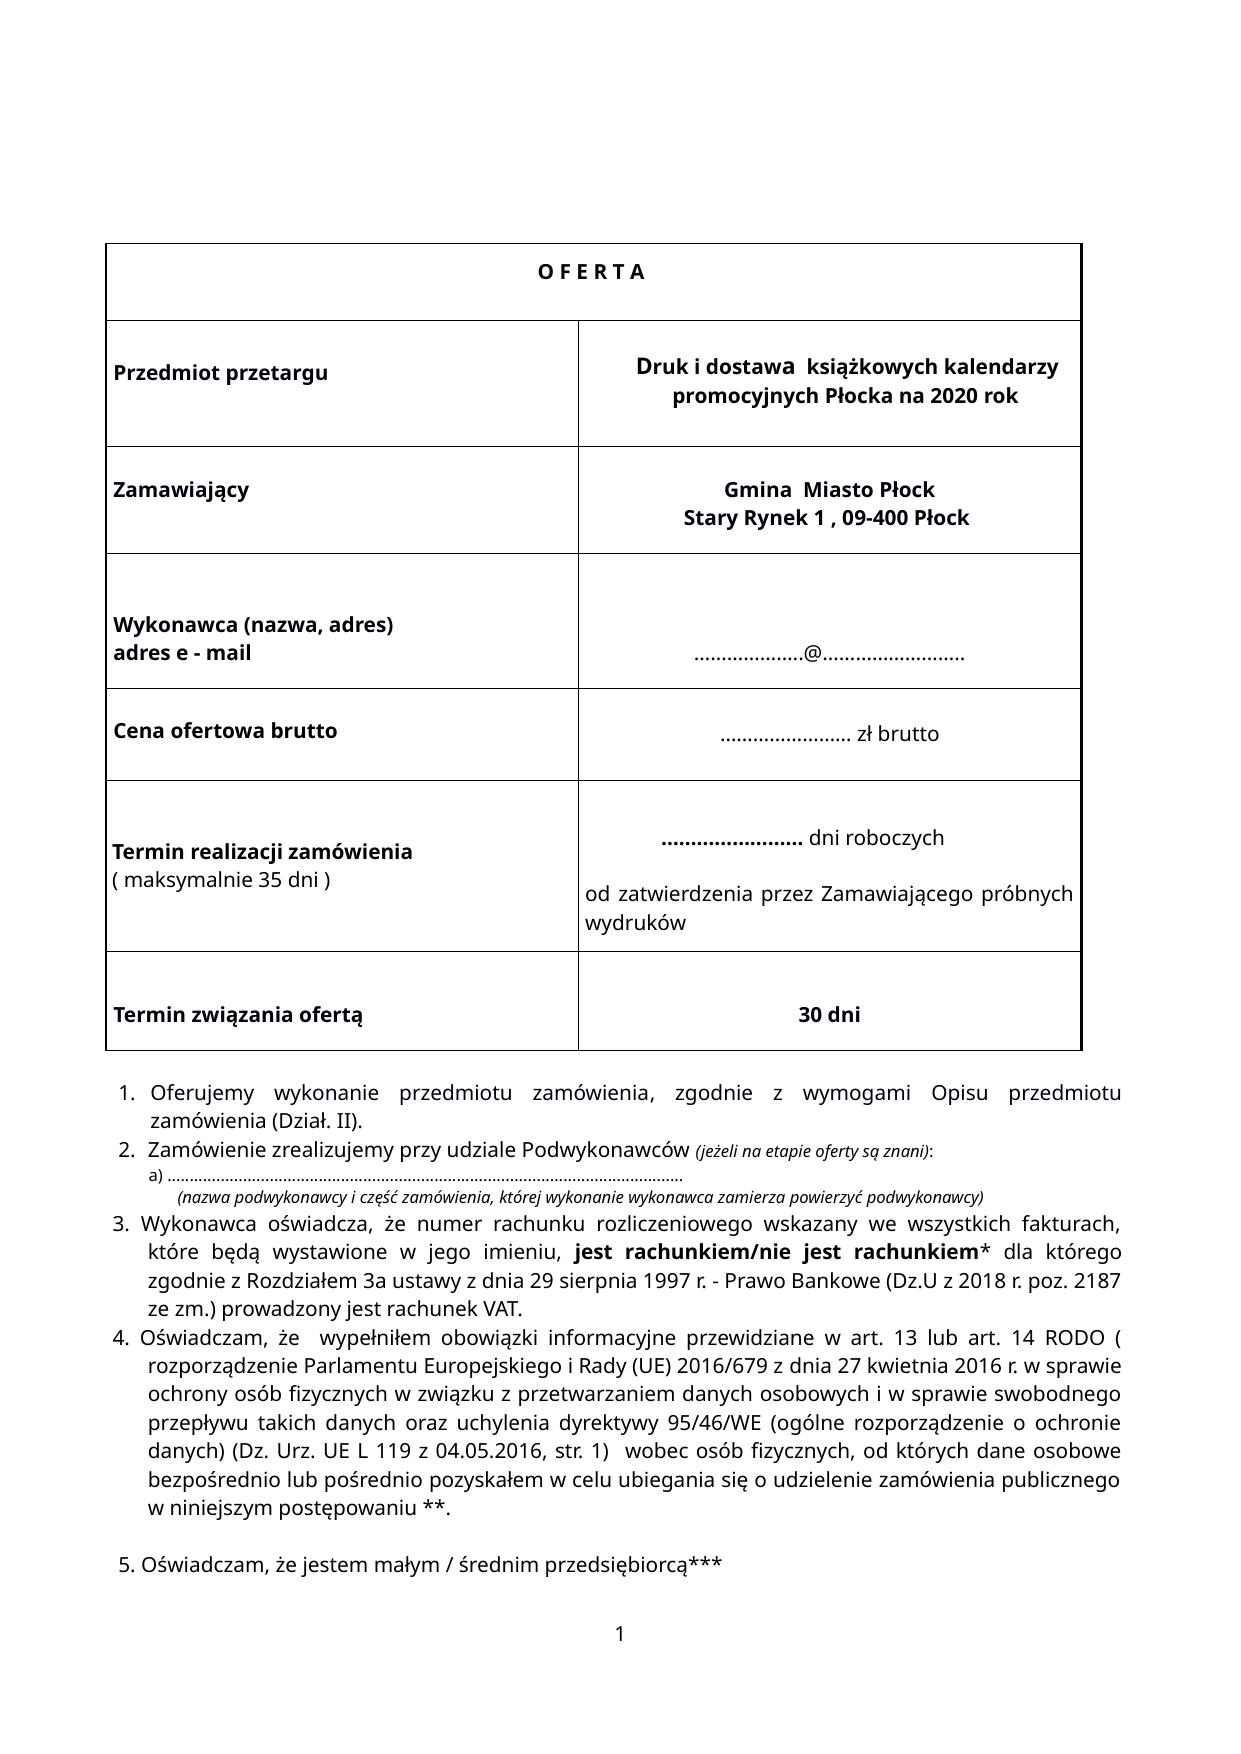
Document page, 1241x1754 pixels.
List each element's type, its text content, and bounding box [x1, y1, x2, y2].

text 2. Zamówienie zrealizujemy przy udziale Podwykonawców (jeżeli na etapie oferty są znani): [118, 1135, 1122, 1163]
table_cell Druk i dostawa książkowych kalendarzy promocyjnych Płocka na 2020 rok [579, 321, 1080, 446]
text 1. Oferujemy wykonanie przedmiotu zamówienia, zgodnie z wymogami Opisu przedmiotu zamówienia (Dział. II). [118, 1078, 1122, 1135]
table_cell Wykonawca (nazwa, adres) adres e - mail [107, 554, 578, 687]
text 5. Oświadczam, że jestem małym / średnim przedsiębiorcą*** [118, 1550, 1122, 1578]
table_header O F E R T A [107, 244, 1080, 320]
table_cell …………………… zł brutto [579, 689, 1080, 780]
text (nazwa podwykonawcy i część zamówienia, której wykonanie wykonawca zamierza powierzyć podwykonawcy) [177, 1186, 1122, 1209]
table_cell Przedmiot przetargu [107, 321, 578, 446]
text 4. Oświadczam, że wypełniłem obowiązki informacyjne przewidziane w art. 13 lub art. 14 RODO ( rozporządzenie Parlamentu Europejskiego i Rady (UE) 2016/679 z dnia 27 kwietnia 2016 r. w sprawie ochrony osób fizycznych w związku z przetwarzaniem danych osobowych i w sprawie swobodnego przepływu takich danych oraz uchylenia dyrektywy 95/46/WE (ogólne rozporządzenie o ochronie danych) (Dz. Urz. UE L 119 z 04.05.2016, str. 1) wobec osób fizycznych, od których dane osobowe bezpośrednio lub pośrednio pozyskałem w celu ubiegania się o udzielenie zamówienia publicznego w niniejszym postępowaniu **. [112, 1323, 1122, 1522]
table_cell …………………… dni roboczych od zatwierdzenia przez Zamawiającego próbnych wydruków [579, 781, 1080, 951]
table_cell Gmina Miasto Płock Stary Rynek 1 , 09-400 Płock [579, 447, 1080, 553]
table_cell Termin związania ofertą [107, 952, 578, 1049]
table_cell 30 dni [579, 952, 1080, 1049]
table_cell ………………..@…………………….. [579, 554, 1080, 687]
text 3. Wykonawca oświadcza, że numer rachunku rozliczeniowego wskazany we wszystkich fakturach, które będą wystawione w jego imieniu, jest rachunkiem/nie jest rachunkiem* dla którego zgodnie z Rozdziałem 3a ustawy z dnia 29 sierpnia 1997 r. - Prawo Bankowe (Dz.U z 2018 r. poz. 2187 ze zm.) prowadzony jest rachunek VAT. [112, 1209, 1122, 1323]
table_cell Termin realizacji zamówienia ( maksymalnie 35 dni ) [107, 781, 578, 951]
table_cell Zamawiający [107, 447, 578, 553]
text a) .................................................................................................................... [148, 1163, 1122, 1186]
table_cell Cena ofertowa brutto [107, 689, 578, 780]
